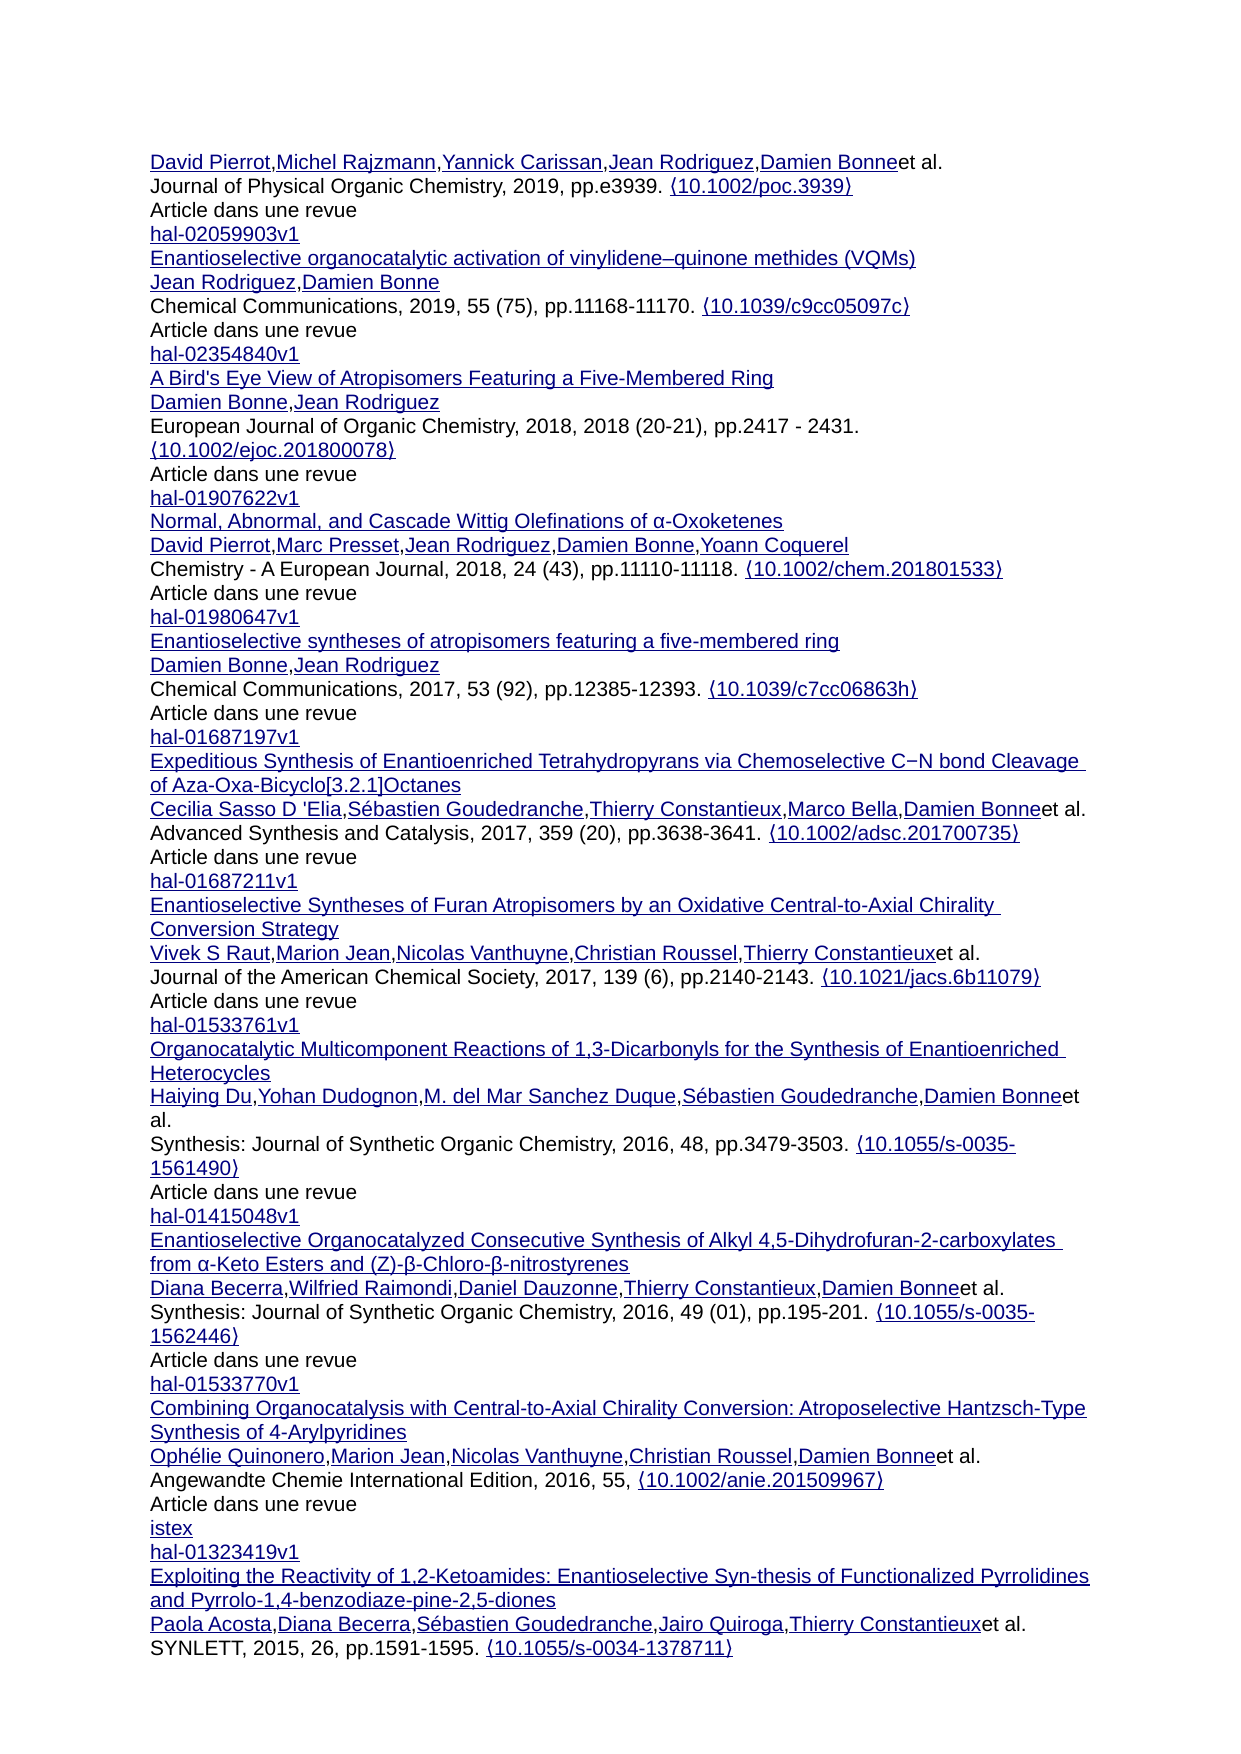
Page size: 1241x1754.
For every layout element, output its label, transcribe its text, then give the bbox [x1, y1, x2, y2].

table_cell Normal, Abnormal, and Cascade Wittig Olefinations of α-Oxoketenes David Pierrot,Marc Presset,Jean Rodriguez,Damien Bonne,Yoann Coquerel Chemistry - A European Journal, 2018, 24 (43), pp.11110-11118. ⟨10.1002/chem.201801533⟩ Article dans une revue hal-01980647v1 [150, 509, 1090, 629]
table_cell Expeditious Synthesis of Enantioenriched Tetrahydropyrans via Chemoselective C−N bond Cleavage of Aza-Oxa-Bicyclo[3.2.1]Octanes Cecilia Sasso D 'Elia,Sébastien Goudedranche,Thierry Constantieux,Marco Bella,Damien Bonneet al. Advanced Synthesis and Catalysis, 2017, 359 (20), pp.3638-3641. ⟨10.1002/adsc.201700735⟩ Article dans une revue hal-01687211v1 [150, 749, 1090, 893]
table_cell Organocatalytic Multicomponent Reactions of 1,3-Dicarbonyls for the Synthesis of Enantioenriched Heterocycles Haiying Du,Yohan Dudognon,M. del Mar Sanchez Duque,Sébastien Goudedranche,Damien Bonneet al. Synthesis: Journal of Synthetic Organic Chemistry, 2016, 48, pp.3479-3503. ⟨10.1055/s-0035-1561490⟩ Article dans une revue hal-01415048v1 [150, 1036, 1090, 1228]
table_cell Enantioselective Syntheses of Furan Atropisomers by an Oxidative Central-to-Axial Chirality Conversion Strategy Vivek S Raut,Marion Jean,Nicolas Vanthuyne,Christian Roussel,Thierry Constantieuxet al. Journal of the American Chemical Society, 2017, 139 (6), pp.2140-2143. ⟨10.1021/jacs.6b11079⟩ Article dans une revue hal-01533761v1 [150, 893, 1090, 1036]
table_cell and Pyrrolo-1,4-benzodiaze-pine-2,5-diones Paola Acosta,Diana Becerra,Sébastien Goudedranche,Jairo Quiroga,Thierry Constantieuxet al. SYNLETT, 2015, 26, pp.1591-1595. ⟨10.1055/s-0034-1378711⟩ [150, 1586, 1090, 1659]
table_cell Combining Organocatalysis with Central-to-Axial Chirality Conversion: Atroposelective Hantzsch-Type Synthesis of 4-Arylpyridines Ophélie Quinonero,Marion Jean,Nicolas Vanthuyne,Christian Roussel,Damien Bonneet al. Angewandte Chemie International Edition, 2016, 55, ⟨10.1002/anie.201509967⟩ Article dans une revue istex hal-01323419v1 [150, 1396, 1090, 1563]
table_cell Enantioselective syntheses of atropisomers featuring a five-membered ring Damien Bonne,Jean Rodriguez Chemical Communications, 2017, 53 (92), pp.12385-12393. ⟨10.1039/c7cc06863h⟩ Article dans une revue hal-01687197v1 [150, 629, 1090, 749]
table_cell Exploiting the Reactivity of 1,2-Ketoamides: Enantioselective Syn-thesis of Functionalized Pyrrolidines [150, 1564, 1090, 1584]
table_cell A Bird's Eye View of Atropisomers Featuring a Five-Membered Ring Damien Bonne,Jean Rodriguez European Journal of Organic Chemistry, 2018, 2018 (20-21), pp.2417 - 2431. ⟨10.1002/ejoc.201800078⟩ Article dans une revue hal-01907622v1 [150, 366, 1090, 509]
table_cell Enantioselective organocatalytic activation of vinylidene–quinone methides (VQMs) Jean Rodriguez,Damien Bonne Chemical Communications, 2019, 55 (75), pp.11168-11170. ⟨10.1039/c9cc05097c⟩ Article dans une revue hal-02354840v1 [150, 246, 1090, 366]
table_cell Enantioselective Organocatalyzed Consecutive Synthesis of Alkyl 4,5-Dihydrofuran-2-carboxylates from α-Keto Esters and (Z)-β-Chloro-β-nitrostyrenes Diana Becerra,Wilfried Raimondi,Daniel Dauzonne,Thierry Constantieux,Damien Bonneet al. Synthesis: Journal of Synthetic Organic Chemistry, 2016, 49 (01), pp.195-201. ⟨10.1055/s-0035-1562446⟩ Article dans une revue hal-01533770v1 [150, 1228, 1090, 1396]
table_cell David Pierrot,Michel Rajzmann,Yannick Carissan,Jean Rodriguez,Damien Bonneet al. Journal of Physical Organic Chemistry, 2019, pp.e3939. ⟨10.1002/poc.3939⟩ Article dans une revue hal-02059903v1 [150, 150, 1090, 246]
